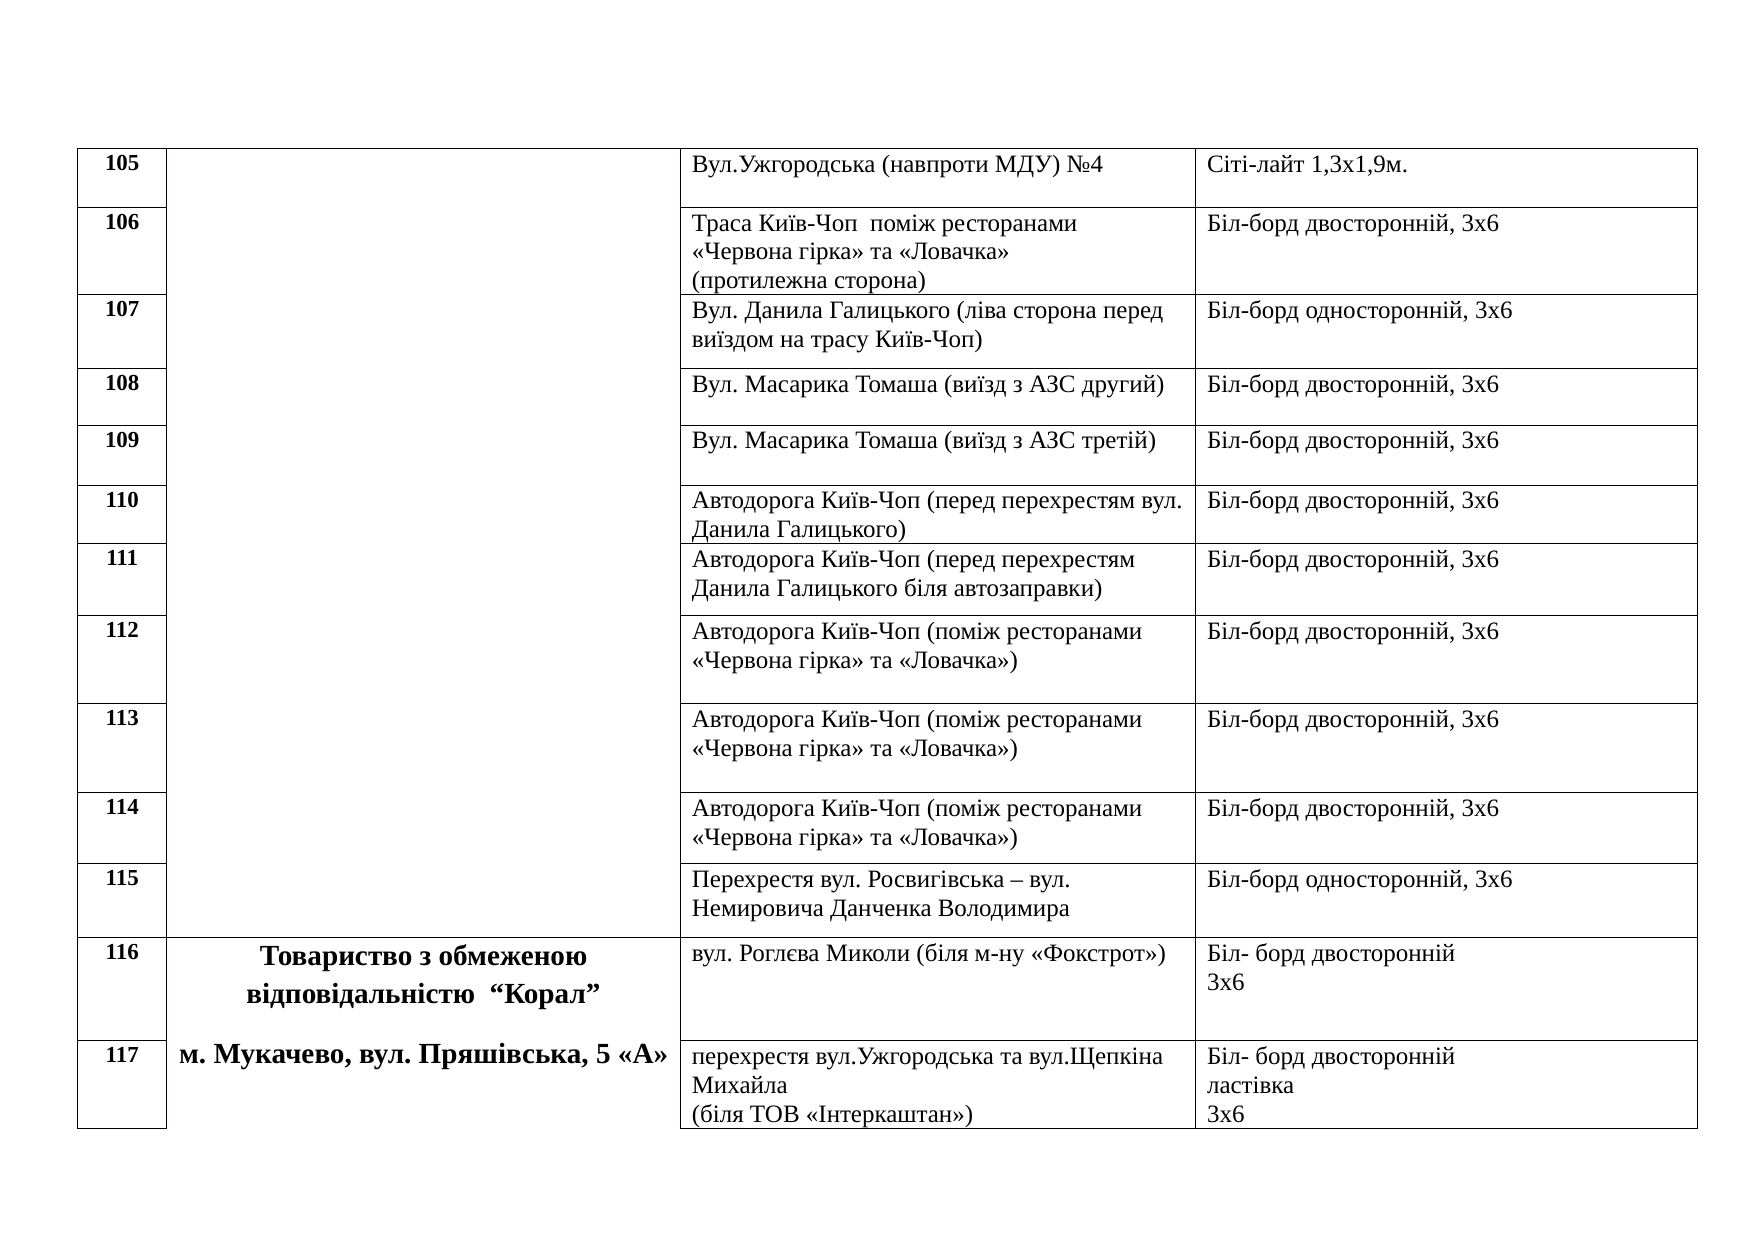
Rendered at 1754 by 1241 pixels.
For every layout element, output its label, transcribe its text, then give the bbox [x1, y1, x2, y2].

table_cell Автодорога Київ-Чоп (поміж ресторанами «Червона гірка» та «Ловачка») [681, 616, 1195, 703]
table_cell 108 [78, 369, 166, 424]
table_cell Вул.Ужгородська (навпроти МДУ) №4 [681, 149, 1195, 207]
table_cell 115 [78, 864, 166, 937]
table_cell Сіті-лайт 1,3х1,9м. [1196, 149, 1697, 207]
table_cell Вул. Данила Галицького (ліва сторона перед виїздом на трасу Київ-Чоп) [681, 295, 1195, 368]
table_cell Автодорога Київ-Чоп (перед перехрестям вул. Данила Галицького) [681, 486, 1195, 543]
table_cell Товариство з обмеженою відповідальністю “Корал” м. Мукачево, вул. Пряшівська, 5 «А» [167, 938, 680, 1127]
table_cell Вул. Масарика Томаша (виїзд з АЗС другий) [681, 369, 1195, 424]
table_cell 107 [78, 295, 166, 368]
table_cell 114 [78, 793, 166, 863]
table_cell [167, 149, 680, 937]
table_cell Біл-борд двосторонній, 3х6 [1196, 704, 1697, 792]
table_cell Біл-борд двосторонній, 3х6 [1196, 369, 1697, 424]
table_cell 110 [78, 486, 166, 543]
table_cell Біл- борд двосторонній 3х6 [1196, 938, 1697, 1040]
table_cell Вул. Масарика Томаша (виїзд з АЗС третій) [681, 426, 1195, 484]
table_cell перехрестя вул.Ужгородська та вул.Щепкіна Михайла (біля ТОВ «Інтеркаштан») [681, 1041, 1195, 1127]
table_cell 116 [78, 938, 166, 1040]
table_cell 113 [78, 704, 166, 792]
table_cell Автодорога Київ-Чоп (перед перехрестям Данила Галицького біля автозаправки) [681, 544, 1195, 615]
table_cell Біл-борд двосторонній, 3х6 [1196, 426, 1697, 484]
table_cell Біл-борд двосторонній, 3х6 [1196, 208, 1697, 294]
table_cell Біл-борд двосторонній, 3х6 [1196, 793, 1697, 863]
table_cell Біл-борд односторонній, 3х6 [1196, 295, 1697, 368]
table_cell 111 [78, 544, 166, 615]
table_cell 105 [78, 149, 166, 207]
table_cell 117 [78, 1041, 166, 1127]
table_cell Біл-борд двосторонній, 3х6 [1196, 486, 1697, 543]
table_cell 106 [78, 208, 166, 294]
table_cell Траса Київ-Чоп поміж ресторанами «Червона гірка» та «Ловачка» (протилежна сторона) [681, 208, 1195, 294]
table_cell 112 [78, 616, 166, 703]
table_cell Біл-борд двосторонній, 3х6 [1196, 616, 1697, 703]
table_cell Біл- борд двосторонній ластівка 3х6 [1196, 1041, 1697, 1127]
table_cell Автодорога Київ-Чоп (поміж ресторанами «Червона гірка» та «Ловачка») [681, 704, 1195, 792]
table_cell вул. Роглєва Миколи (біля м-ну «Фокстрот») [681, 938, 1195, 1040]
table_cell Біл-борд двосторонній, 3х6 [1196, 544, 1697, 615]
table_cell 109 [78, 426, 166, 484]
table_cell Біл-борд односторонній, 3х6 [1196, 864, 1697, 937]
table_cell Автодорога Київ-Чоп (поміж ресторанами «Червона гірка» та «Ловачка») [681, 793, 1195, 863]
table_cell Перехрестя вул. Росвигівська – вул. Немировича Данченка Володимира [681, 864, 1195, 937]
